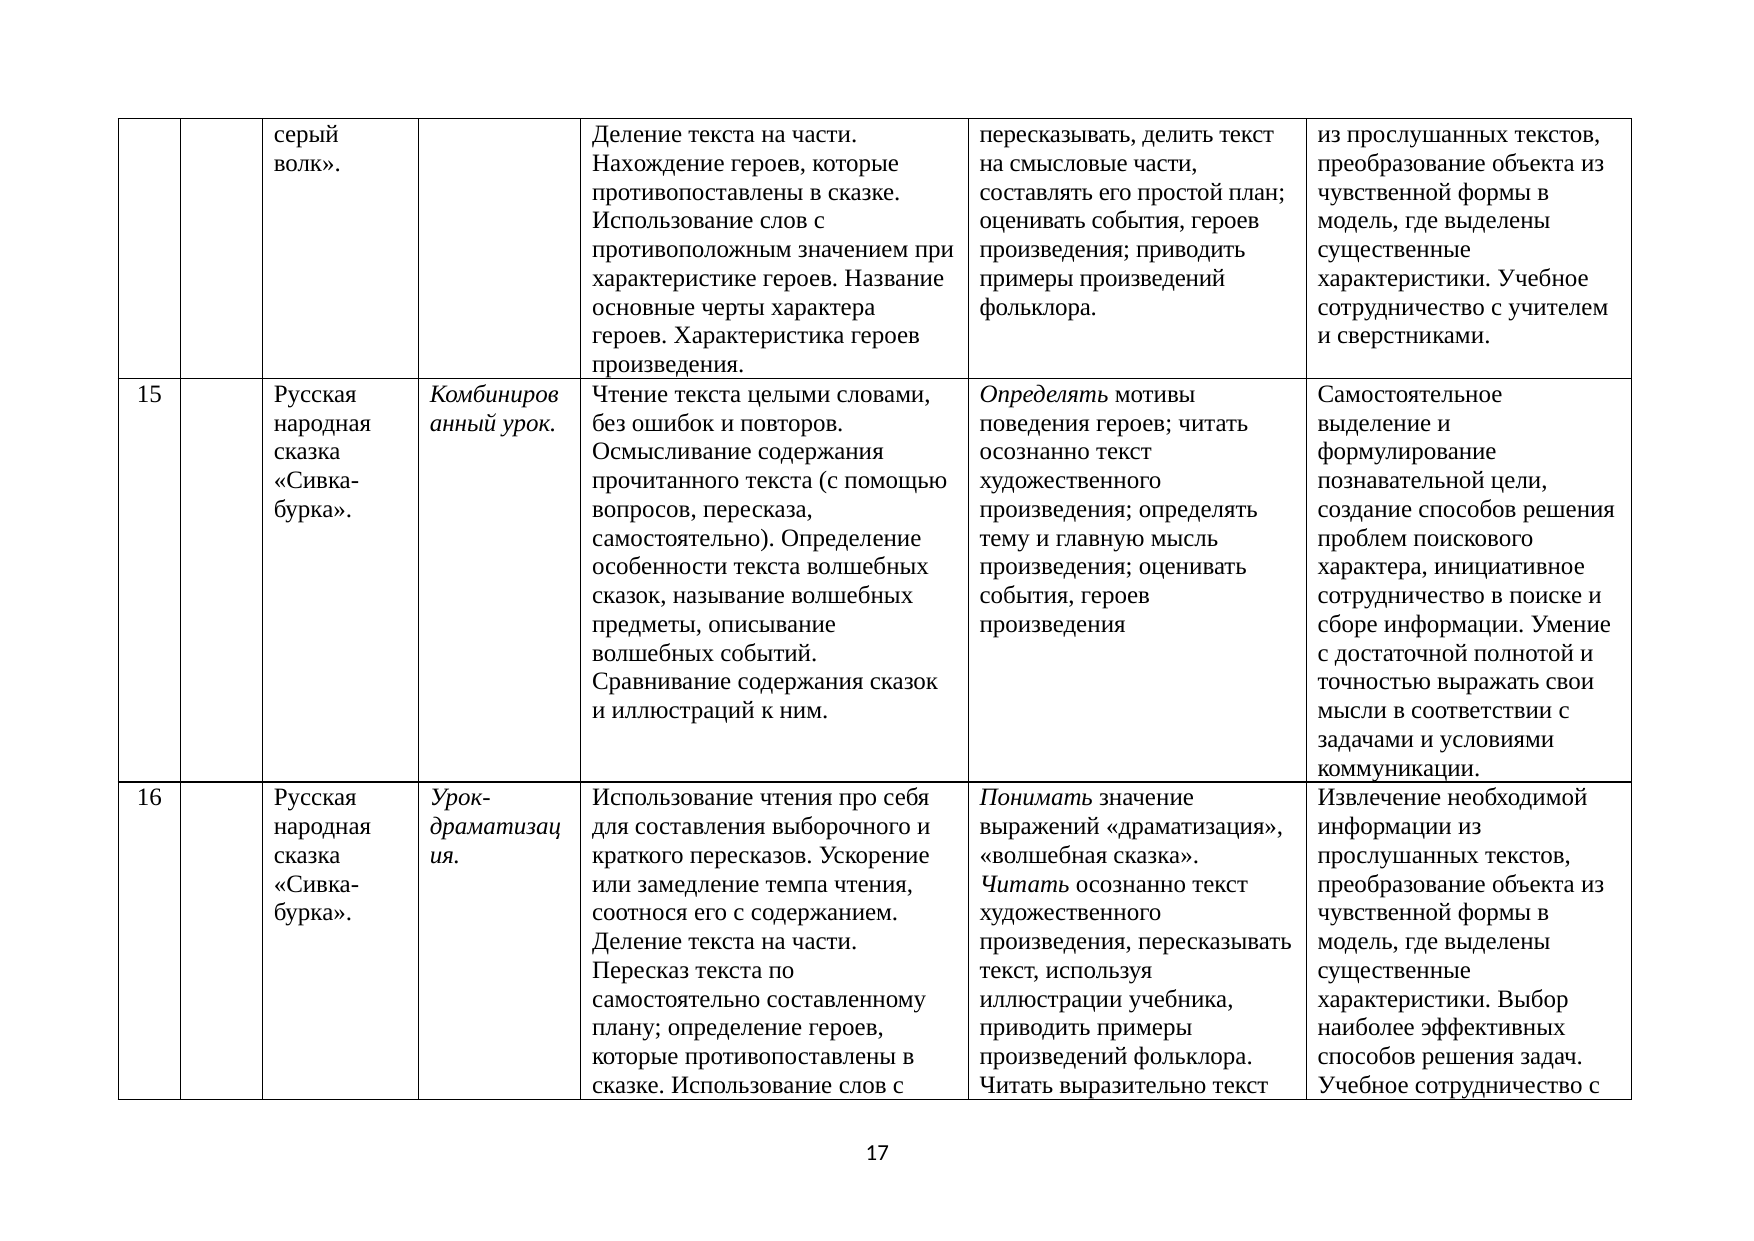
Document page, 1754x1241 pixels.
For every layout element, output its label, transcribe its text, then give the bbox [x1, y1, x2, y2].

table_cell Урок-драматизация. [419, 783, 580, 1099]
table_cell Чтение текста целыми словами, без ошибок и повторов. Осмысливание содержания прочитанного текста (с помощью вопросов, пересказа, самостоятельно). Определение особенности текста волшебных сказок, называние волшебных предметы, описывание волшебных событий. Сравнивание содержания сказок и иллюстраций к ним. [581, 379, 968, 781]
table_cell [119, 119, 180, 378]
table_cell Понимать значение выражений «драматизация», «волшебная сказка». Читать осознанно текст художественного произведения, пересказывать текст, используя иллюстрации учебника, приводить примеры произведений фольклора. Читать выразительно текст [969, 783, 1306, 1099]
table_cell Самостоятельное выделение и формулирование познавательной цели, создание способов решения проблем поискового характера, инициативное сотрудничество в поиске и сборе информации. Умение с достаточной полнотой и точностью выражать свои мысли в соответствии с задачами и условиями коммуникации. [1307, 379, 1631, 781]
table_cell Русская народная сказка «Сивка-бурка». [263, 783, 418, 1099]
table_cell Извлечение необходимой информации из прослушанных текстов, преобразование объекта из чувственной формы в модель, где выделены существенные характеристики. Выбор наиболее эффективных способов решения задач. Учебное сотрудничество с [1307, 783, 1631, 1099]
table_cell Русская народная сказка «Сивка-бурка». [263, 379, 418, 781]
table_cell [181, 783, 262, 1099]
table_cell Комбинированный урок. [419, 379, 580, 781]
table_cell Определять мотивы поведения героев; читать осознанно текст художественного произведения; определять тему и главную мысль произведения; оценивать события, героев произведения [969, 379, 1306, 781]
table_cell Использование чтения про себя для составления выборочного и краткого пересказов. Ускорение или замедление темпа чтения, соотнося его с содержанием. Деление текста на части. Пересказ текста по самостоятельно составленному плану; определение героев, которые противопоставлены в сказке. Использование слов с [581, 783, 968, 1099]
table_cell [181, 379, 262, 781]
table_cell [181, 119, 262, 378]
table_cell из прослушанных текстов, преобразование объекта из чувственной формы в модель, где выделены существенные характеристики. Учебное сотрудничество с учителем и сверстниками. [1307, 119, 1631, 378]
table_cell Деление текста на части. Нахождение героев, которые противопоставлены в сказке. Использование слов с противоположным значением при характеристике героев. Название основные черты характера героев. Характеристика героев произведения. [581, 119, 968, 378]
table_cell [419, 119, 580, 378]
table_cell пересказывать, делить текст на смысловые части, составлять его простой план; оценивать события, героев произведения; приводить примеры произведений фольклора. [969, 119, 1306, 378]
table_cell 15 [119, 379, 180, 781]
table_cell 16 [119, 783, 180, 1099]
table_cell серый волк». [263, 119, 418, 378]
